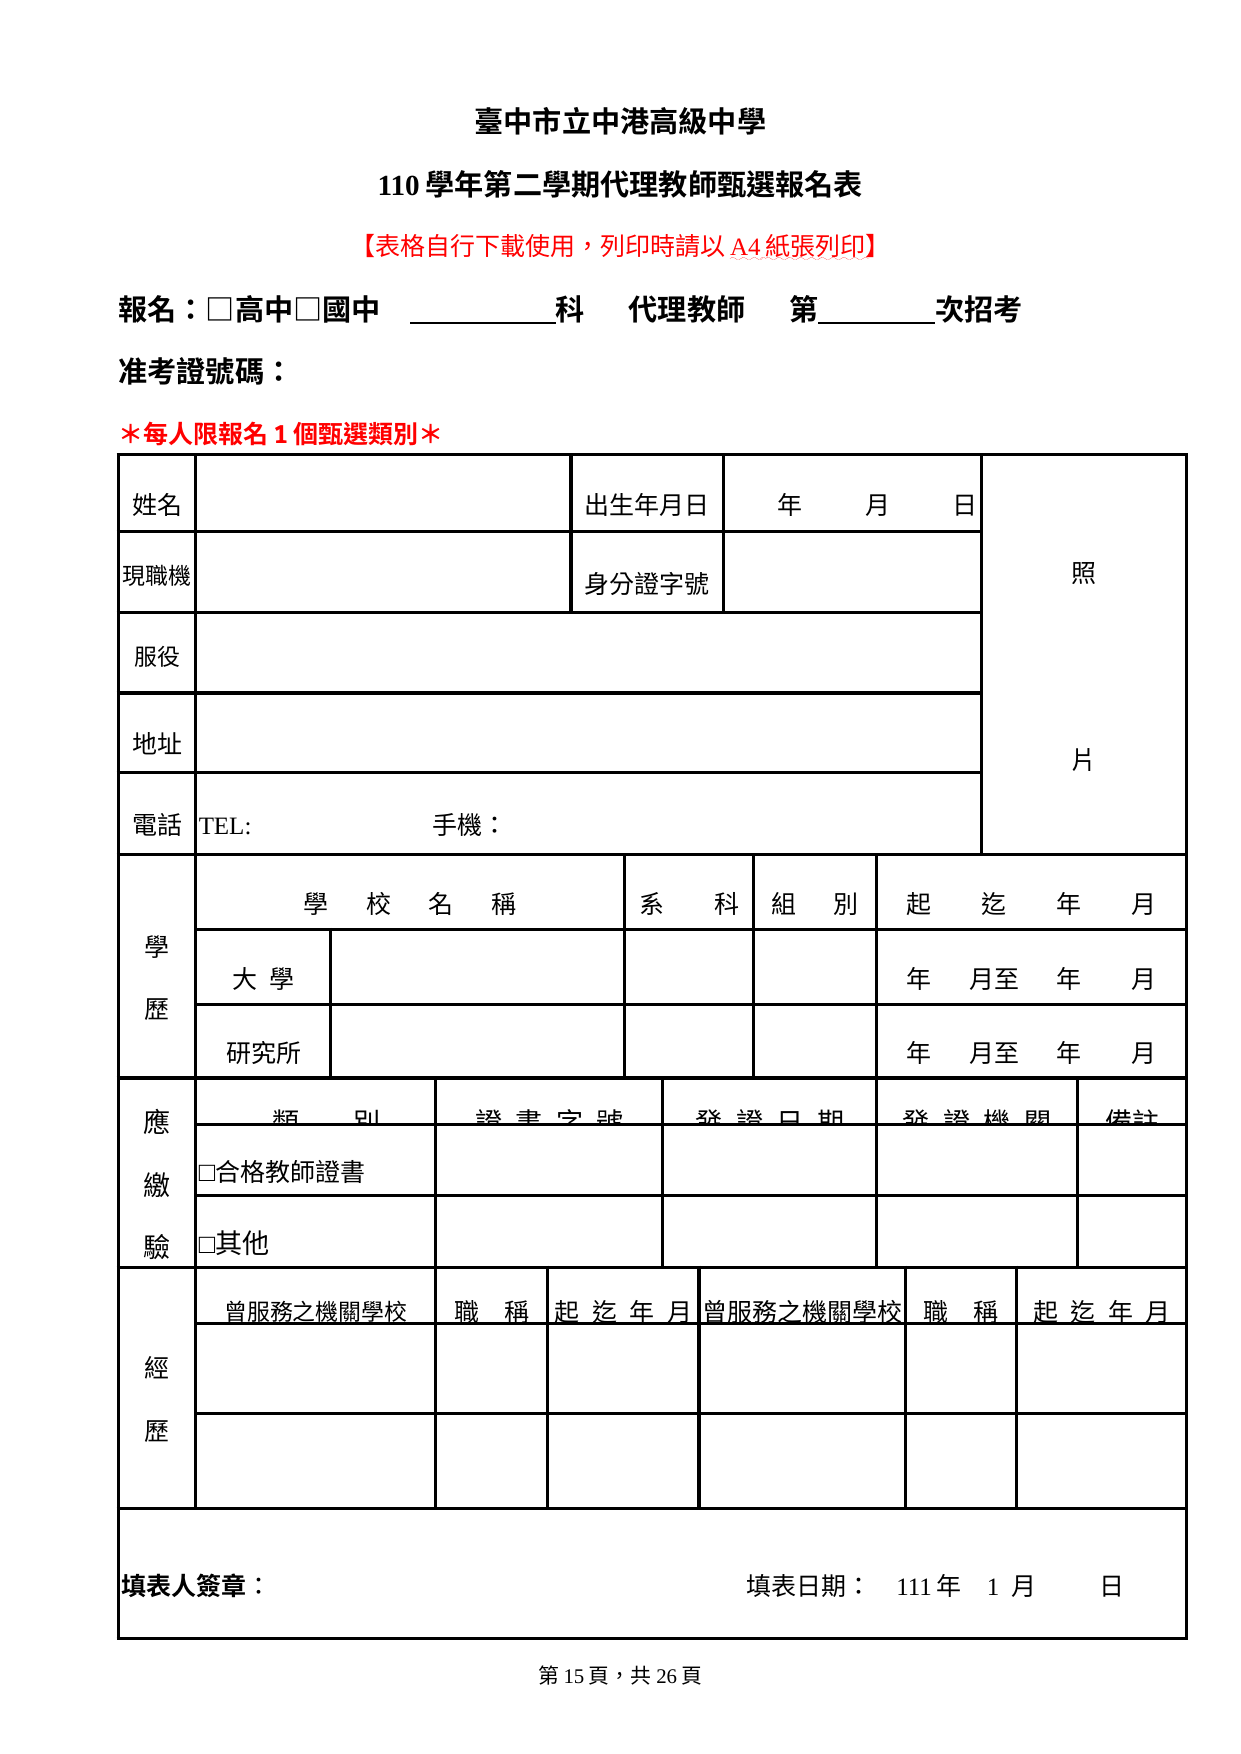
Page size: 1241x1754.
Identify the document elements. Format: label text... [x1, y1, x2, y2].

table_cell [1079, 1197, 1185, 1266]
table_cell 曾服務之機關學校 [701, 1269, 904, 1322]
text 110學年第二學期代理教師甄選報名表 [118, 141, 1122, 203]
table_cell 學 歷 [120, 856, 194, 1076]
table_cell [755, 1006, 875, 1076]
table_header 年 月 日 [725, 456, 980, 530]
table_cell 地址 [120, 695, 194, 771]
table_cell [437, 1325, 546, 1412]
table_cell [549, 1415, 697, 1507]
table_cell [1079, 1126, 1185, 1193]
table_cell 備註 [1079, 1080, 1185, 1123]
table_cell [907, 1415, 1015, 1507]
table_cell 應 繳 驗 證 件 [120, 1080, 194, 1266]
table_cell [664, 1197, 875, 1266]
table_cell 起 迄 年 月 [878, 856, 1185, 928]
table_cell [197, 695, 980, 771]
table_cell [701, 1415, 904, 1507]
table_header 照 片 [983, 456, 1185, 853]
table_cell [725, 533, 980, 611]
table_cell [437, 1197, 624, 1266]
table_cell 類 別 [197, 1080, 434, 1123]
table_cell [437, 1126, 624, 1193]
table_cell [624, 1126, 661, 1193]
table_header 出生年月日 [573, 456, 722, 530]
table_cell 年 月至 年 月 [878, 1006, 1185, 1076]
table_cell 曾服務之機關學校 [197, 1269, 434, 1322]
table_cell 研究所 [197, 1006, 329, 1076]
table_cell □其他 [197, 1197, 434, 1266]
table_cell [197, 533, 569, 611]
table_cell 經 歷 [120, 1269, 194, 1507]
table_cell [755, 931, 875, 1003]
table_cell 職 稱 [907, 1269, 1015, 1322]
text 【表格自行下載使用，列印時請以A4紙張列印】 [118, 203, 1122, 266]
table_cell 組 別 [755, 856, 875, 928]
table_cell [626, 1006, 752, 1076]
table_cell [878, 1126, 1076, 1193]
table_cell [197, 1325, 434, 1412]
table_cell 大 學 [197, 931, 329, 1003]
table_cell [1018, 1325, 1185, 1412]
table_header 姓名 [120, 456, 194, 530]
table_cell 起 迄 年 月 [1018, 1269, 1185, 1322]
table_cell [878, 1197, 1076, 1266]
table_cell [701, 1325, 904, 1412]
text 報名：□高中□國中 科 代理教師 第 次招考 准考證號碼： [118, 266, 1122, 391]
table_cell 發 證 機 關 [878, 1080, 1076, 1123]
text ＊每人限報名1個甄選類別＊ [118, 391, 1122, 453]
table_cell [549, 1325, 697, 1412]
table_cell 發 證 日 期 [664, 1080, 875, 1123]
table_cell [664, 1126, 875, 1193]
table_cell TEL: 手機： [197, 774, 980, 853]
table_cell 系 科 [626, 856, 752, 928]
table_cell □免役 □役畢 □服役中 [197, 614, 980, 691]
table_cell [332, 931, 623, 1003]
table_cell [626, 931, 752, 1003]
text 臺中市立中港高級中學 [118, 78, 1122, 141]
table_cell 填表人簽章： 填表日期： 111年 1 月 日 [120, 1510, 1185, 1637]
table_header [197, 456, 569, 530]
table_cell [332, 1006, 623, 1076]
table_cell 學 校 名 稱 [197, 856, 623, 928]
table_cell [197, 1415, 434, 1507]
table_cell 職 稱 [437, 1269, 546, 1322]
table_cell 年 月至 年 月 [878, 931, 1185, 1003]
table_cell 電話 [120, 774, 194, 853]
table_cell [907, 1325, 1015, 1412]
table_cell [437, 1415, 546, 1507]
table_cell [1018, 1415, 1185, 1507]
table_cell 起 迄 年 月 [549, 1269, 697, 1322]
table_cell 身分證字號 [573, 533, 722, 611]
table_cell [624, 1197, 661, 1266]
table_cell 現職機關學校 [120, 533, 194, 611]
table_cell 證 書 字 號 [437, 1080, 661, 1123]
table_cell □合格教師證書 [197, 1126, 434, 1193]
table_cell 服役 情形 [120, 614, 194, 691]
